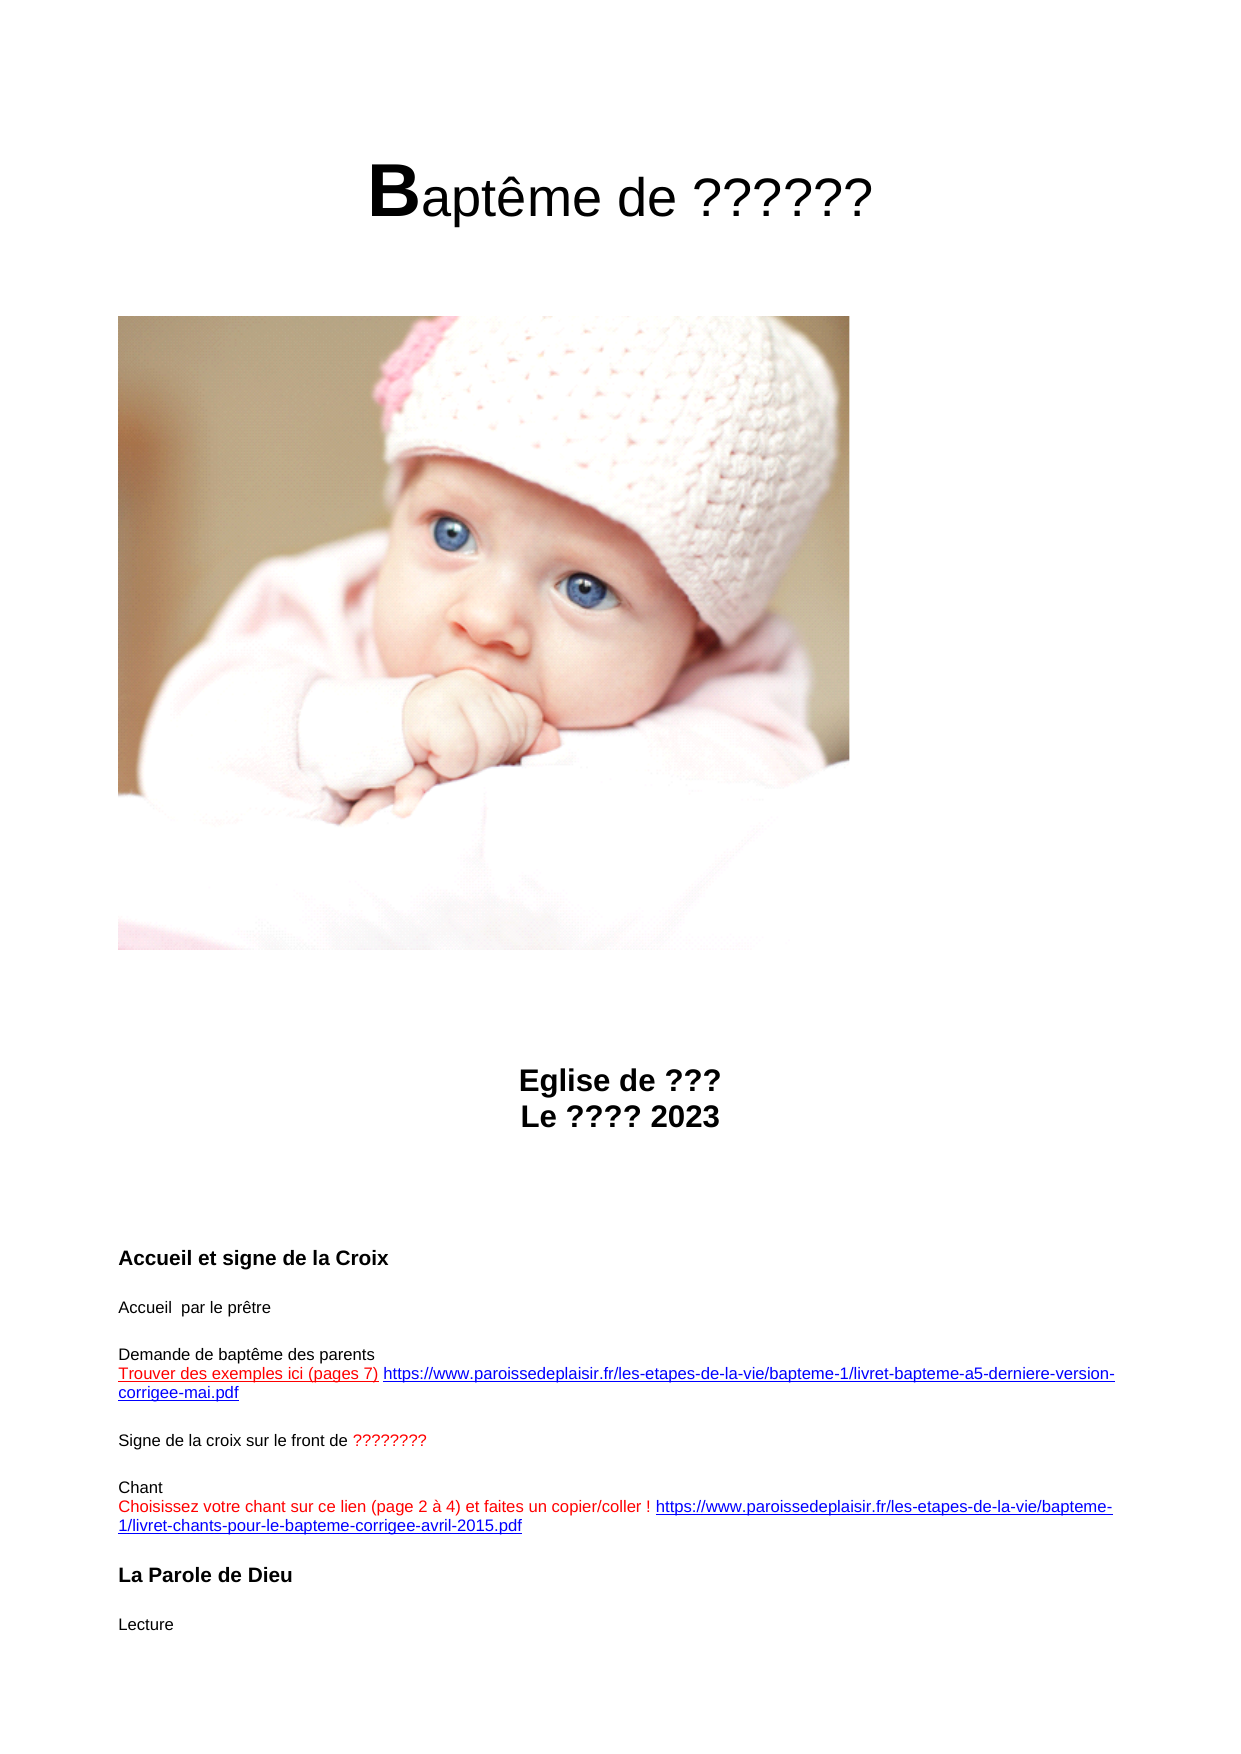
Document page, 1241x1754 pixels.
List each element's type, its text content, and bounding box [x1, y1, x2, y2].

text Lecture [118, 1615, 1122, 1634]
text Baptême de ?????? [118, 146, 1122, 232]
text Eglise de ??? [118, 1062, 1122, 1098]
text Accueil par le prêtre [118, 1298, 1122, 1317]
text Accueil et signe de la Croix [118, 1246, 1122, 1270]
text Le ???? 2023 [118, 1098, 1122, 1134]
text Chant [118, 1478, 1122, 1497]
text Signe de la croix sur le front de ???????? [118, 1431, 1122, 1450]
text Demande de baptême des parents Trouver des exemples ici (pages 7) https://www.paroissedeplaisir.fr/les-etapes-de-la-vie/bapteme-1/livret-bapteme-a5-derniere-version-corrigee-mai.pdf [118, 1345, 1122, 1402]
text Choisissez votre chant sur ce lien (page 2 à 4) et faites un copier/coller ! https://www.paroissedeplaisir.fr/les-etapes-de-la-vie/bapteme-1/livret-chants-pour-le-bapteme-corrigee-avril-2015.pdf [118, 1497, 1122, 1535]
text La Parole de Dieu [118, 1563, 1122, 1587]
